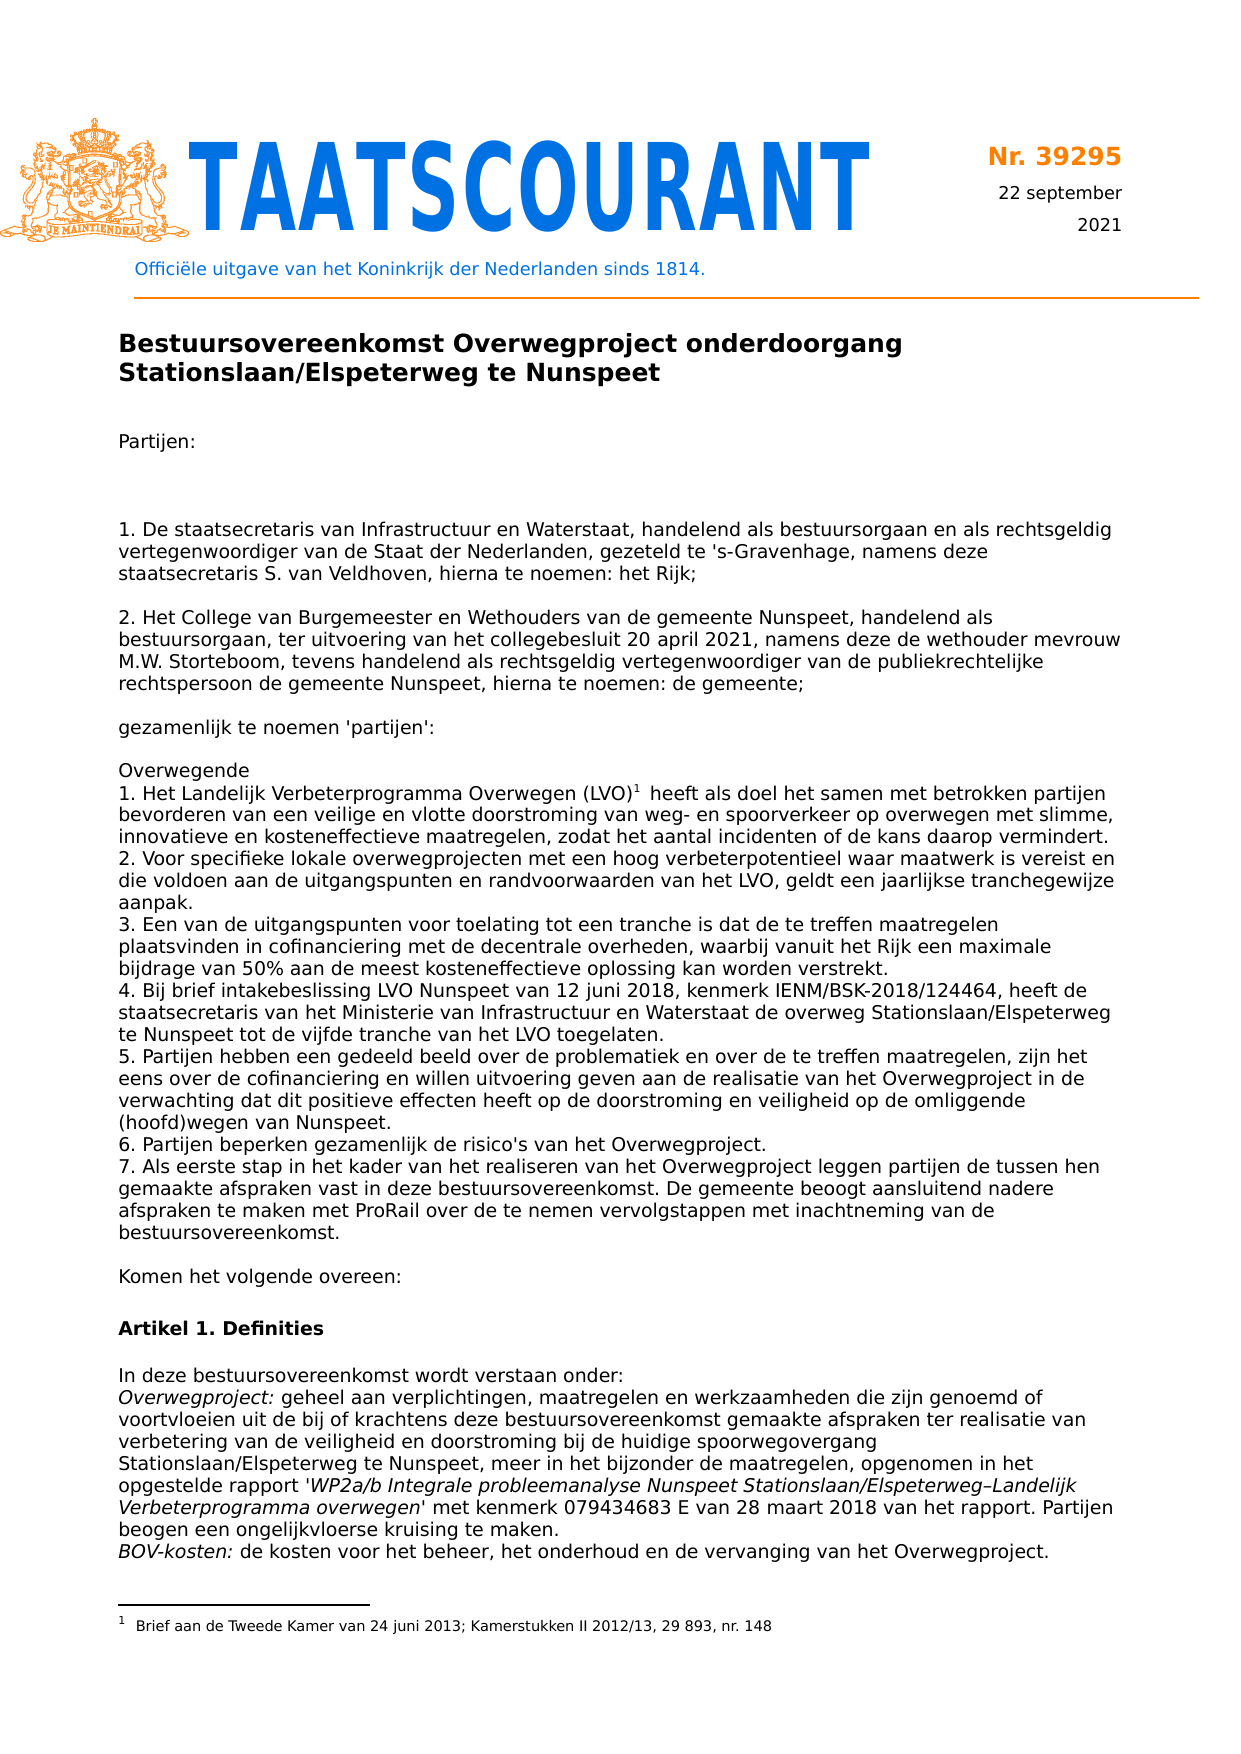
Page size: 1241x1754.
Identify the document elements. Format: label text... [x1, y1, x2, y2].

text In deze bestuursovereenkomst wordt verstaan onder: [118, 1365, 1122, 1387]
text 1. De staatsecretaris van Infrastructuur en Waterstaat, handelend als bestuursorgaan en als rechtsgeldig vertegenwoordiger van de Staat der Nederlanden, gezeteld te 's-Gravenhage, namens deze staatsecretaris S. van Veldhoven, hierna te noemen: het Rijk; [118, 519, 1122, 585]
text 6. Partijen beperken gezamenlijk de risico's van het Overwegproject. [118, 1134, 1122, 1156]
text gezamenlijk te noemen 'partijen': [118, 717, 1122, 738]
table_cell 22 september [939, 177, 1199, 209]
subtitle Bestuursovereenkomst Overwegproject onderdoorgang Stationslaan/Elspeterweg te Nunspeet [118, 329, 1122, 387]
picture [0, 118, 189, 242]
table_header STAATSCOURANT [134, 118, 939, 259]
table_header Nr. 39295 [939, 118, 1199, 177]
table_header [0, 242, 134, 297]
table_cell 2021 [939, 209, 1199, 259]
text 2. Voor specifieke lokale overwegprojecten met een hoog verbeterpotentieel waar maatwerk is vereist en die voldoen aan de uitgangspunten en randvoorwaarden van het LVO, geldt een jaarlijkse tranchegewijze aanpak. [118, 848, 1122, 914]
table_cell Officiële uitgave van het Koninkrijk der Nederlanden sinds 1814. [134, 259, 1199, 297]
text Komen het volgende overeen: [118, 1266, 1122, 1288]
text Brief aan de Tweede Kamer van 24 juni 2013; Kamerstukken II 2012/13, 29 893, nr. 148 [118, 1614, 1122, 1636]
text 4. Bij brief intakebeslissing LVO Nunspeet van 12 juni 2018, kenmerk IENM/BSK-2018/124464, heeft de staatsecretaris van het Ministerie van Infrastructuur en Waterstaat de overweg Stationslaan/Elspeterweg te Nunspeet tot de vijfde tranche van het LVO toegelaten. [118, 980, 1122, 1046]
text 2. Het College van Burgemeester en Wethouders van de gemeente Nunspeet, handelend als bestuursorgaan, ter uitvoering van het collegebesluit 20 april 2021, namens deze de wethouder mevrouw M.W. Storteboom, tevens handelend als rechtsgeldig vertegenwoordiger van de publiekrechtelijke rechtspersoon de gemeente Nunspeet, hierna te noemen: de gemeente; [118, 607, 1122, 695]
text Overwegende [118, 760, 1122, 782]
text 7. Als eerste stap in het kader van het realiseren van het Overwegproject leggen partijen de tussen hen gemaakte afspraken vast in deze bestuursovereenkomst. De gemeente beoogt aansluitend nadere afspraken te maken met ProRail over de te nemen vervolgstappen met inachtneming van de bestuursovereenkomst. [118, 1156, 1122, 1244]
text 3. Een van de uitgangspunten voor toelating tot een tranche is dat de te treffen maatregelen plaatsvinden in cofinanciering met de decentrale overheden, waarbij vanuit het Rijk een maximale bijdrage van 50% aan de meest kosteneffectieve oplossing kan worden verstrekt. [118, 914, 1122, 980]
text 1. Het Landelijk Verbeterprogramma Overwegen (LVO) heeft als doel het samen met betrokken partijen bevorderen van een veilige en vlotte doorstroming van weg- en spoorverkeer op overwegen met slimme, innovatieve en kosteneffectieve maatregelen, zodat het aantal incidenten of de kans daarop vermindert. [118, 782, 1122, 848]
text Partijen: [118, 431, 1122, 453]
text Overwegproject: geheel aan verplichtingen, maatregelen en werkzaamheden die zijn genoemd of voortvloeien uit de bij of krachtens deze bestuursovereenkomst gemaakte afspraken ter realisatie van verbetering van de veiligheid en doorstroming bij de huidige spoorwegovergang Stationslaan/Elspeterweg te Nunspeet, meer in het bijzonder de maatregelen, opgenomen in het opgestelde rapport 'WP2a/b Integrale probleemanalyse Nunspeet Stationslaan/Elspeterweg–Landelijk Verbeterprogramma overwegen' met kenmerk 079434683 E van 28 maart 2018 van het rapport. Partijen beogen een ongelijkvloerse kruising te maken. [118, 1387, 1122, 1541]
subtitle Artikel 1. Definities [118, 1318, 1122, 1340]
text 5. Partijen hebben een gedeeld beeld over de problematiek en over de te treffen maatregelen, zijn het eens over de cofinanciering en willen uitvoering geven aan de realisatie van het Overwegproject in de verwachting dat dit positieve effecten heeft op de doorstroming en veiligheid op de omliggende (hoofd)wegen van Nunspeet. [118, 1046, 1122, 1134]
text BOV-kosten: de kosten voor het beheer, het onderhoud en de vervanging van het Overwegproject. [118, 1541, 1122, 1563]
